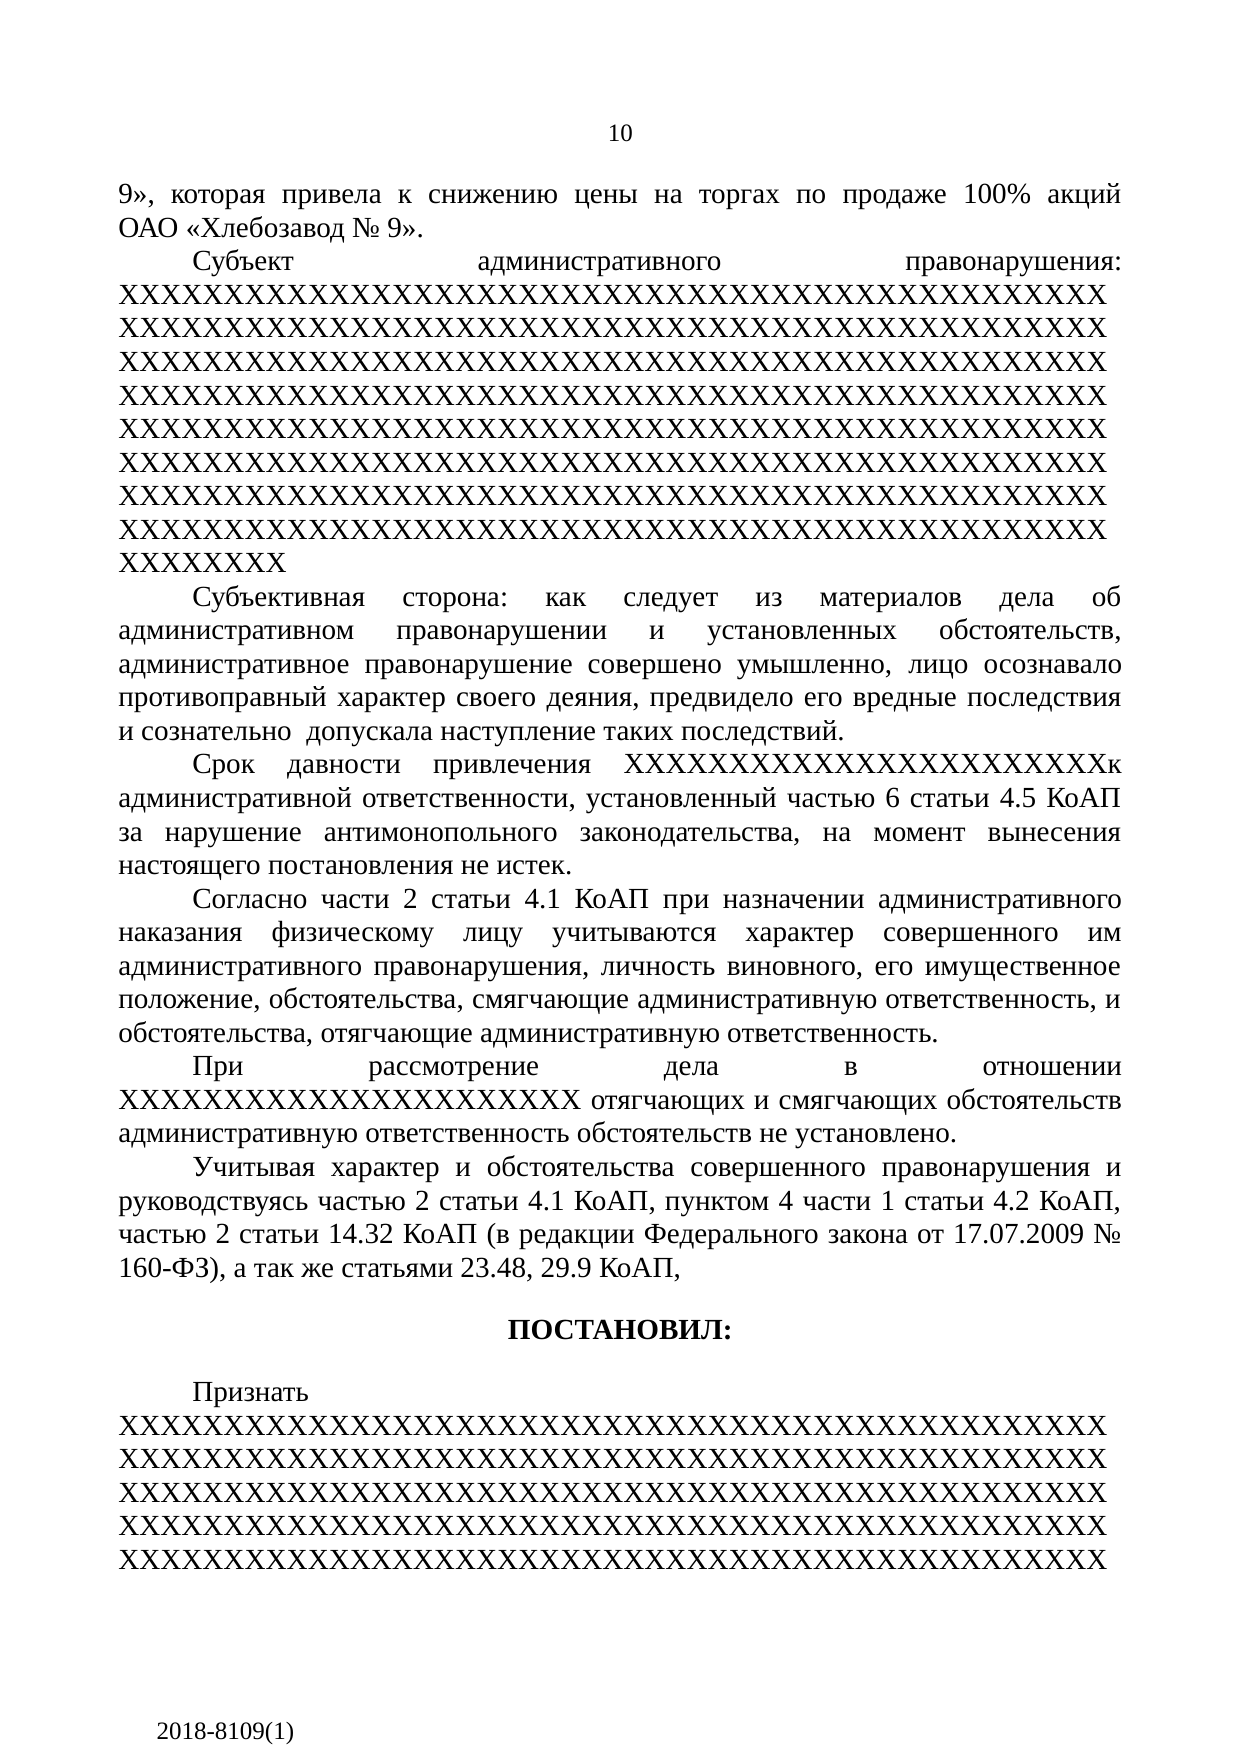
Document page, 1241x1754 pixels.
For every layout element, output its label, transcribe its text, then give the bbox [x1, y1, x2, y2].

text При рассмотрение дела в отношении XXXXXXXXXXXXXXXXXXXXXX отягчающих и смягчающих обстоятельств административную ответственность обстоятельств не установлено. [118, 1048, 1122, 1149]
text Признать XXXXXXXXXXXXXXXXXXXXXXXXXXXXXXXXXXXXXXXXXXXXXXXXXXXXXXXXXXXXXXXXXXXXXXXXXXXXXXXXXXXXXXXXXXXXXXXXXXXXXXXXXXXXXXXXXXXXXXXXXXXXXXXXXXXXXXXXXXXXXXXXXXXXXXXXXXXXXXXXXXXXXXXXXXXXXXXXXXXXXXXXXXXXXXXXXXXXXXXXXXXXXXXXXXXXXXXXXXXXXXXXXXXXXXXXXXX [118, 1374, 1122, 1576]
text ПОСТАНОВИЛ: [118, 1312, 1122, 1346]
text 9», которая привела к снижению цены на торгах по продаже 100% акций ОАО «Хлебозавод № 9». [118, 176, 1122, 243]
text Учитывая характер и обстоятельства совершенного правонарушения и руководствуясь частью 2 статьи 4.1 КоАП, пунктом 4 части 1 статьи 4.2 КоАП, частью 2 статьи 14.32 КоАП (в редакции Федерального закона от 17.07.2009 № 160-ФЗ), а так же статьями 23.48, 29.9 КоАП, [118, 1149, 1122, 1283]
text Срок давности привлечения XXXXXXXXXXXXXXXXXXXXXXXк административной ответственности, установленный частью 6 статьи 4.5 КоАП за нарушение антимонопольного законодательства, на момент вынесения настоящего постановления не истек. [118, 747, 1122, 881]
text Субъект административного правонарушения: XXXXXXXXXXXXXXXXXXXXXXXXXXXXXXXXXXXXXXXXXXXXXXXXXXXXXXXXXXXXXXXXXXXXXXXXXXXXXXXXXXXXXXXXXXXXXXXXXXXXXXXXXXXXXXXXXXXXXXXXXXXXXXXXXXXXXXXXXXXXXXXXXXXXXXXXXXXXXXXXXXXXXXXXXXXXXXXXXXXXXXXXXXXXXXXXXXXXXXXXXXXXXXXXXXXXXXXXXXXXXXXXXXXXXXXXXXXXXXXXXXXXXXXXXXXXXXXXXXXXXXXXXXXXXXXXXXXXXXXXXXXXXXXXXXXXXXXXXXXXXXXXXXXXXXXXXXXXXXXXXXXXXXXXXXXXXXXXXXXXXXXXXXXXXXXXXXXXXXXXXXXXXXXXXXXXXXXXXXXXXXXX [118, 243, 1122, 579]
text Согласно части 2 статьи 4.1 КоАП при назначении административного наказания физическому лицу учитываются характер совершенного им административного правонарушения, личность виновного, его имущественное положение, обстоятельства, смягчающие административную ответственность, и обстоятельства, отягчающие административную ответственность. [118, 881, 1122, 1048]
text Субъективная сторона: как следует из материалов дела об административном правонарушении и установленных обстоятельств, административное правонарушение совершено умышленно, лицо осознавало противоправный характер своего деяния, предвидело его вредные последствия и сознательно допускала наступление таких последствий. [118, 579, 1122, 747]
